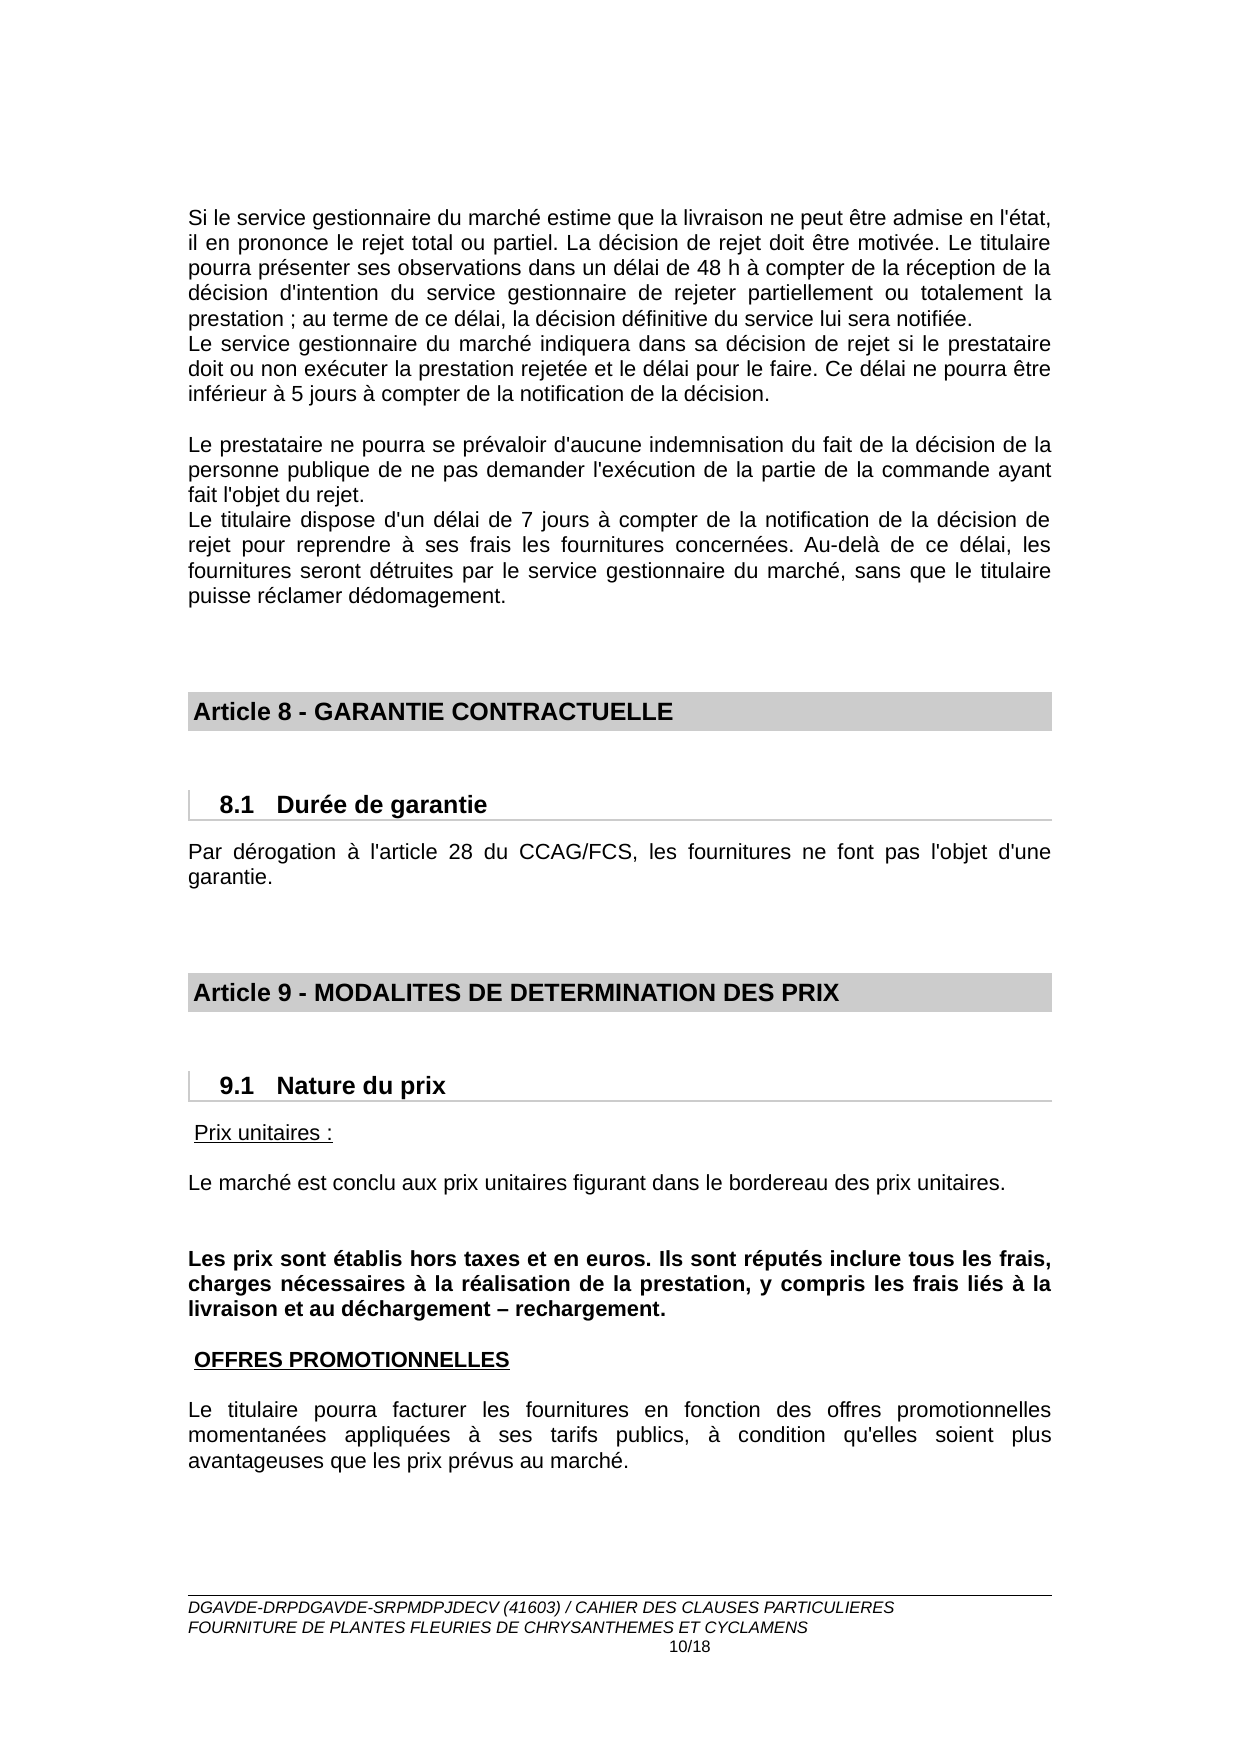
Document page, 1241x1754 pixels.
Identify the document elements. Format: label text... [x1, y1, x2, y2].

text Les prix sont établis hors taxes et en euros. Ils sont réputés inclure tous les frais, charges nécessaires à la réalisation de la prestation, y compris les frais liés à la livraison et au déchargement – rechargement. [188, 1246, 1052, 1321]
text Le titulaire pourra facturer les fournitures en fonction des offres promotionnelles momentanées appliquées à ses tarifs publics, à condition qu'elles soient plus avantageuses que les prix prévus au marché. [188, 1397, 1052, 1473]
subtitle Durée de garantie [190, 790, 1052, 819]
text Prix unitaires : [188, 1120, 1052, 1145]
text Le titulaire dispose d'un délai de 7 jours à compter de la notification de la décision de rejet pour reprendre à ses frais les fournitures concernées. Au-delà de ce délai, les fournitures seront détruites par le service gestionnaire du marché, sans que le titulaire puisse réclamer dédomagement. [188, 507, 1052, 608]
subtitle Nature du prix [190, 1071, 1052, 1100]
text Le marché est conclu aux prix unitaires figurant dans le bordereau des prix unitaires. [188, 1170, 1052, 1195]
subtitle MODALITES DE DETERMINATION DES PRIX [190, 976, 1050, 1010]
text Le prestataire ne pourra se prévaloir d'aucune indemnisation du fait de la décision de la personne publique de ne pas demander l'exécution de la partie de la commande ayant fait l'objet du rejet. [188, 431, 1052, 507]
text Par dérogation à l'article 28 du CCAG/FCS, les fournitures ne font pas l'objet d'une garantie. [188, 839, 1052, 889]
text Si le service gestionnaire du marché estime que la livraison ne peut être admise en l'état, il en prononce le rejet total ou partiel. La décision de rejet doit être motivée. Le titulaire pourra présenter ses observations dans un délai de 48 h à compter de la réception de la décision d'intention du service gestionnaire de rejeter partiellement ou totalement la prestation ; au terme de ce délai, la décision définitive du service lui sera notifiée. [188, 204, 1052, 331]
text OFFRES PROMOTIONNELLES [188, 1347, 1052, 1372]
subtitle GARANTIE CONTRACTUELLE [190, 695, 1050, 729]
text Le service gestionnaire du marché indiquera dans sa décision de rejet si le prestataire doit ou non exécuter la prestation rejetée et le délai pour le faire. Ce délai ne pourra être inférieur à 5 jours à compter de la notification de la décision. [188, 331, 1052, 406]
